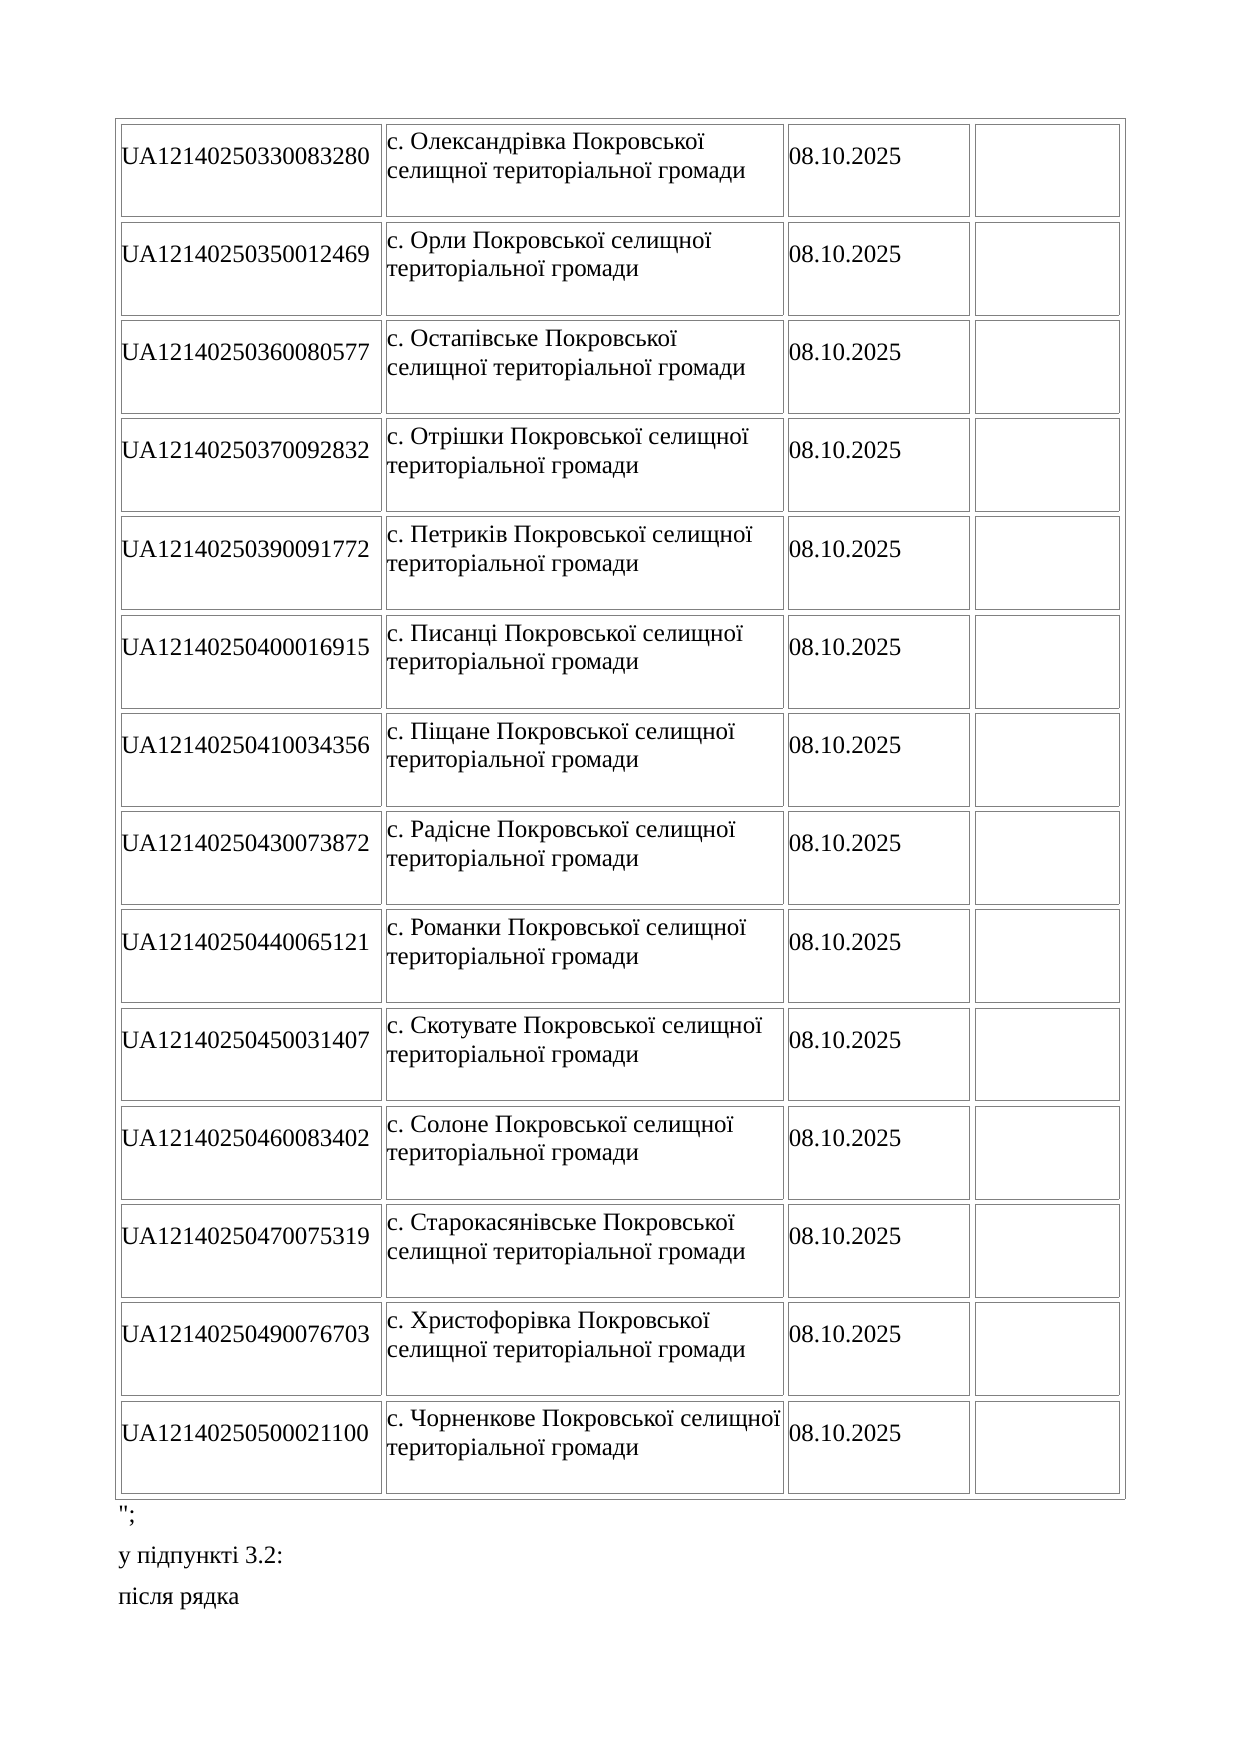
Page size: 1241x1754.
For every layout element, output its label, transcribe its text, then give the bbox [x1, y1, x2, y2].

table_cell с. Радісне Покровської селищної територіальної громади [384, 806, 786, 904]
table_cell 08.10.2025 [786, 413, 972, 511]
table_cell [976, 910, 1119, 1002]
table_cell [976, 517, 1119, 609]
table_cell [976, 1107, 1119, 1199]
table_cell с. Петриків Покровської селищної територіальної громади [384, 511, 786, 609]
table_cell [972, 119, 1122, 216]
table_cell 08.10.2025 [786, 708, 972, 806]
table_cell с. Орли Покровської селищної територіальної громади [384, 216, 786, 314]
table_cell [976, 1303, 1119, 1395]
table_cell UA12140250350012469 [118, 216, 384, 314]
table_cell [972, 1395, 1122, 1493]
table_cell с. Піщане Покровської селищної територіальної громади [384, 708, 786, 806]
text після рядка [118, 1581, 1122, 1610]
table_cell с. Солоне Покровської селищної територіальної громади [384, 1100, 786, 1199]
table_cell с. Романки Покровської селищної територіальної громади [384, 904, 786, 1002]
table_cell 08.10.2025 [786, 1100, 972, 1199]
table_cell 08.10.2025 [786, 609, 972, 707]
table_cell UA12140250390091772 [118, 511, 384, 609]
table_cell 08.10.2025 [786, 904, 972, 1002]
table_cell 08.10.2025 [786, 511, 972, 609]
table_cell [972, 1100, 1122, 1199]
table_cell UA12140250460083402 [118, 1100, 384, 1199]
table_cell UA12140250500021100 [118, 1395, 384, 1493]
table_cell 08.10.2025 [786, 1002, 972, 1100]
table_cell [972, 315, 1122, 413]
table_cell [976, 616, 1119, 707]
table_cell [976, 1009, 1119, 1100]
table_cell UA12140250370092832 [118, 413, 384, 511]
table_cell [976, 419, 1119, 511]
table_cell [976, 812, 1119, 904]
table_cell [972, 806, 1122, 904]
table_cell [976, 321, 1119, 413]
table_cell 08.10.2025 [786, 315, 972, 413]
table_cell 08.10.2025 [786, 216, 972, 314]
table_cell 08.10.2025 [786, 806, 972, 904]
table_cell с. Старокасянівське Покровської селищної територіальної громади [384, 1199, 786, 1297]
table_cell с. Писанці Покровської селищної територіальної громади [384, 609, 786, 707]
table_cell 08.10.2025 [786, 119, 972, 216]
text у підпункті 3.2: [118, 1540, 1122, 1569]
table_cell 08.10.2025 [786, 1199, 972, 1297]
table_cell UA12140250360080577 [118, 315, 384, 413]
table_cell [972, 708, 1122, 806]
table_cell UA12140250430073872 [118, 806, 384, 904]
table_cell [972, 216, 1122, 314]
table_cell UA12140250490076703 [118, 1297, 384, 1395]
table_cell 08.10.2025 [786, 1395, 972, 1493]
table_cell [972, 904, 1122, 1002]
table_cell 08.10.2025 [786, 1297, 972, 1395]
text "; [118, 1500, 1122, 1527]
table_cell [972, 1297, 1122, 1395]
table_cell с. Скотувате Покровської селищної територіальної громади [384, 1002, 786, 1100]
table_cell [976, 1205, 1119, 1297]
table_cell UA12140250450031407 [118, 1002, 384, 1100]
table_cell [976, 223, 1119, 314]
table_cell UA12140250410034356 [118, 708, 384, 806]
table_cell [972, 511, 1122, 609]
table_cell UA12140250440065121 [118, 904, 384, 1002]
table_cell [972, 1199, 1122, 1297]
table_cell UA12140250330083280 [118, 119, 384, 216]
table_cell [976, 714, 1119, 806]
table_cell UA12140250470075319 [118, 1199, 384, 1297]
table_cell [972, 609, 1122, 707]
table_cell с. Отрішки Покровської селищної територіальної громади [384, 413, 786, 511]
table_cell [976, 125, 1119, 216]
table_cell [976, 1402, 1119, 1493]
table_cell с. Христофорівка Покровської селищної територіальної громади [384, 1297, 786, 1395]
table_cell [972, 413, 1122, 511]
table_cell [972, 1002, 1122, 1100]
table_cell с. Остапівське Покровської селищної територіальної громади [384, 315, 786, 413]
table_cell с. Чорненкове Покровської селищної територіальної громади [384, 1395, 786, 1493]
table_cell с. Олександрівка Покровської селищної територіальної громади [384, 119, 786, 216]
table_cell UA12140250400016915 [118, 609, 384, 707]
